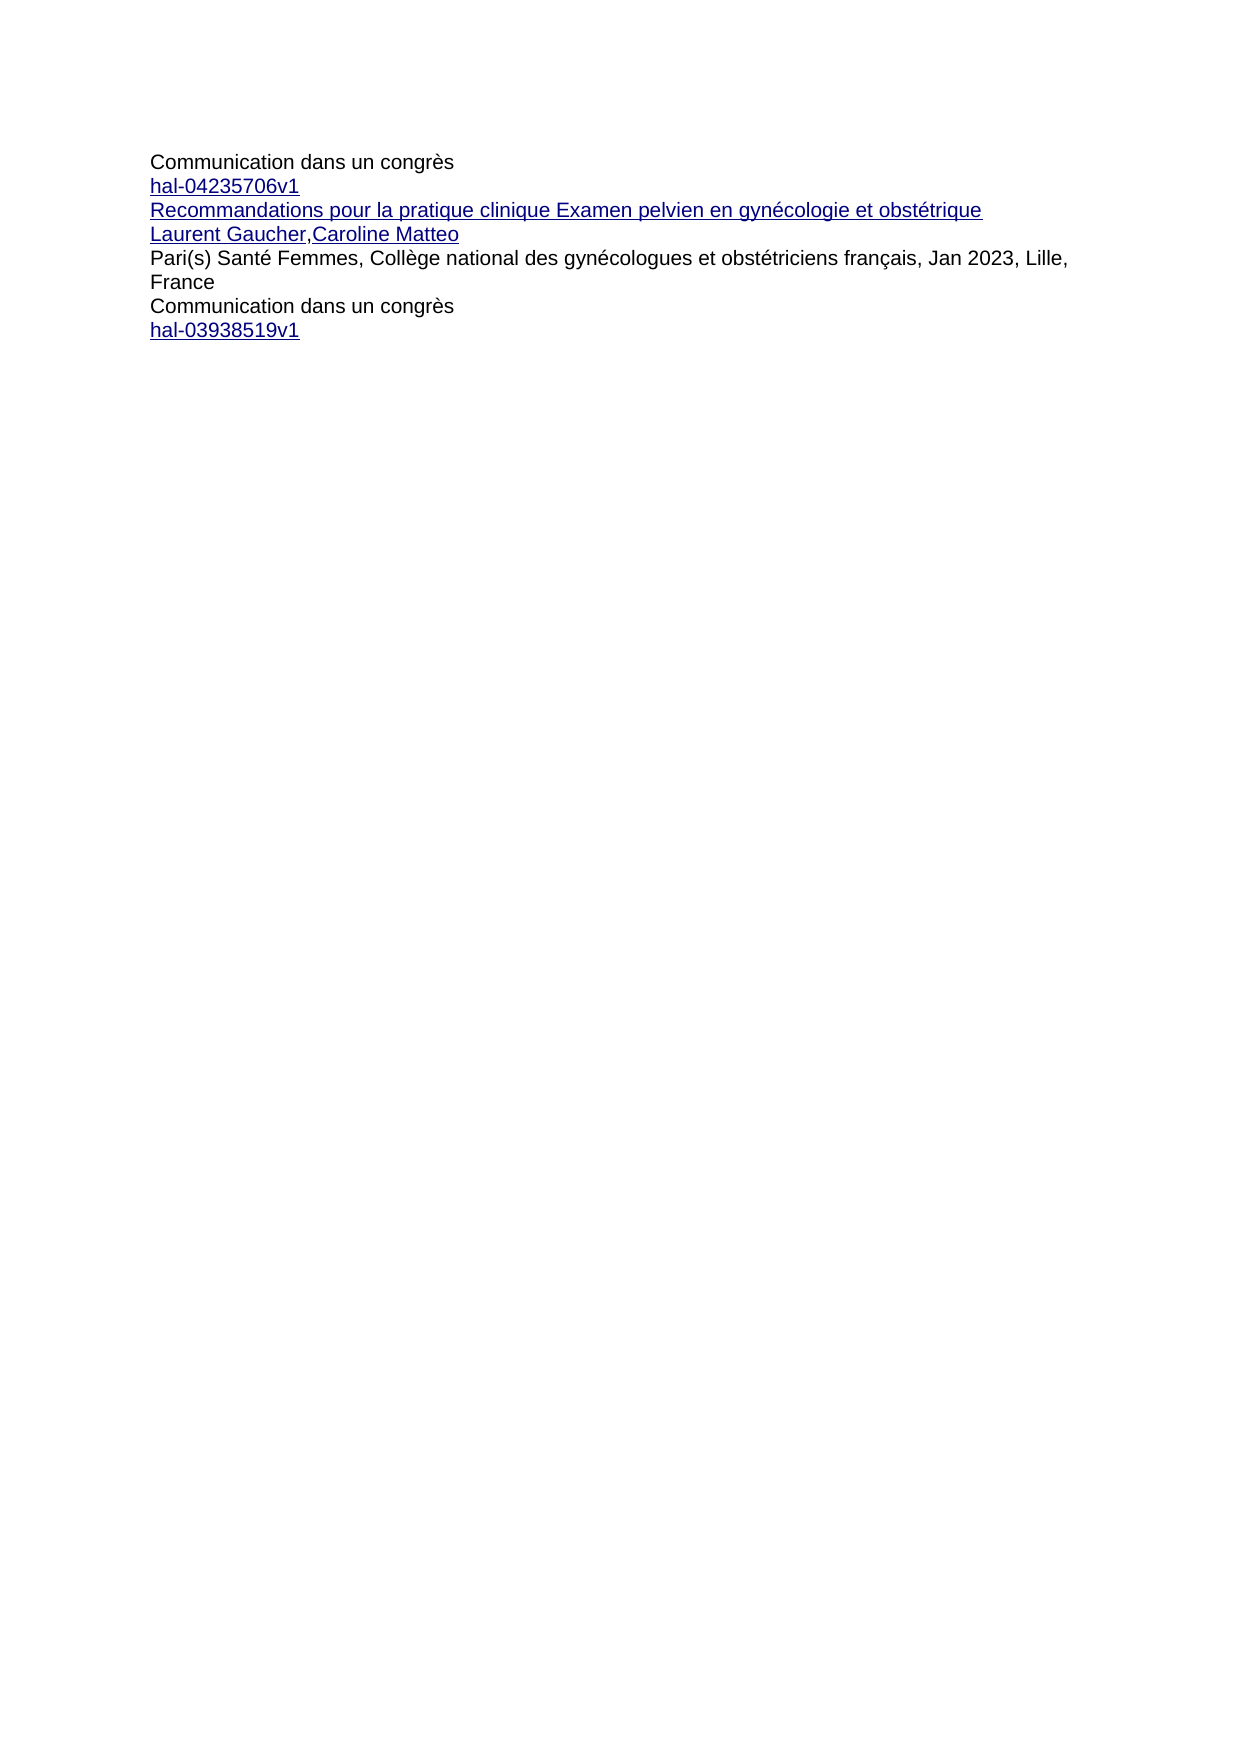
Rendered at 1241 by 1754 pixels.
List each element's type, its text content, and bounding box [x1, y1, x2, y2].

table_cell Communication dans un congrès hal-04235706v1 [150, 150, 1090, 198]
table_cell Recommandations pour la pratique clinique Examen pelvien en gynécologie et obstétrique Laurent Gaucher,Caroline Matteo Pari(s) Santé Femmes, Collège national des gynécologues et obstétriciens français, Jan 2023, Lille, France Communication dans un congrès hal-03938519v1 [150, 198, 1090, 342]
